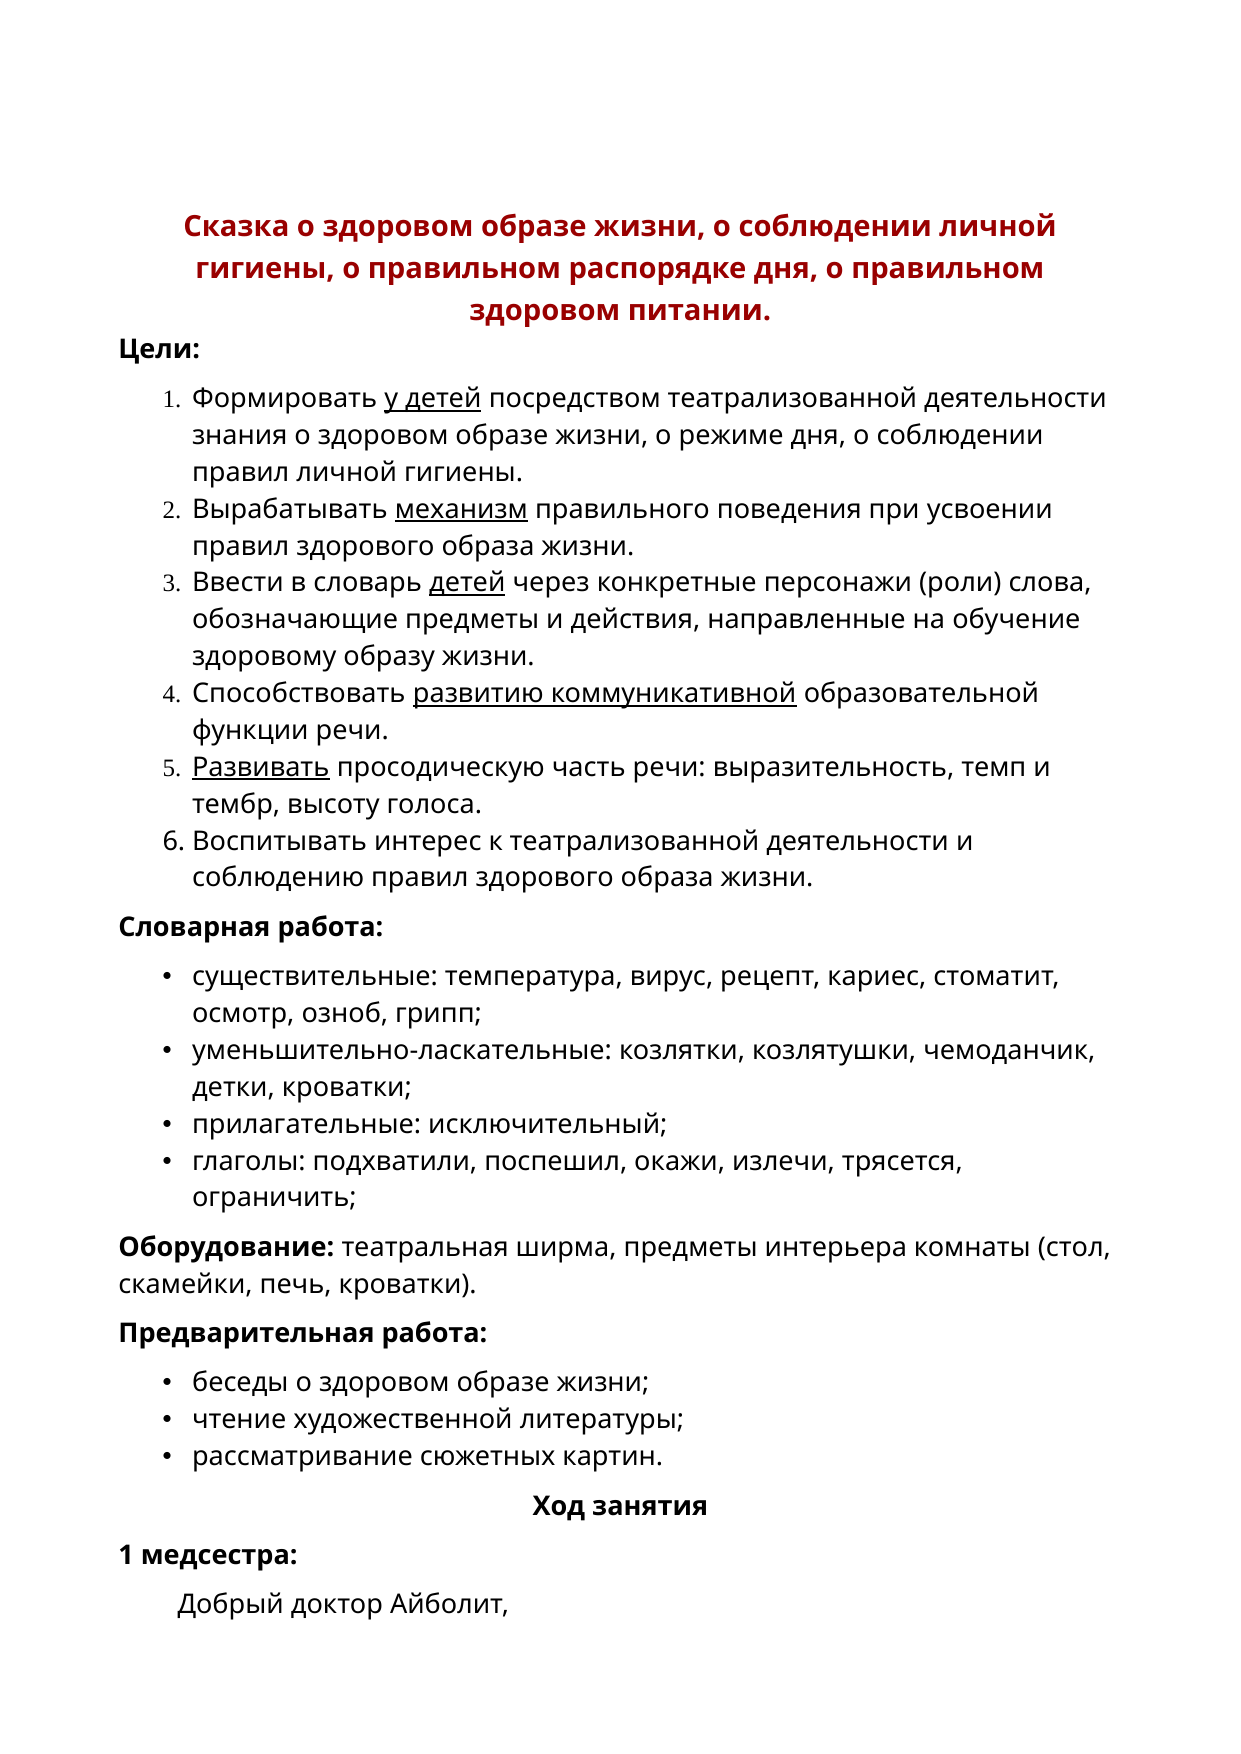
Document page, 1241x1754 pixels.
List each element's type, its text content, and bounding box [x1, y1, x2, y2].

list прилагательные: исключительный; [162, 1104, 1122, 1141]
list Способствовать развитию коммуникативной образовательной функции речи. [162, 673, 1122, 747]
list Развивать просодическую часть речи: выразительность, темп и тембр, высоту голоса. [162, 747, 1122, 821]
list чтение художественной литературы; [162, 1400, 1122, 1437]
text Оборудование: театральная ширма, предметы интерьера комнаты (стол, скамейки, печь, кроватки). [118, 1227, 1122, 1301]
text Цели: [118, 329, 1122, 366]
list Формировать у детей посредством театрализованной деятельности знания о здоровом образе жизни, о режиме дня, о соблюдении правил личной гигиены. [162, 378, 1122, 489]
list глаголы: подхватили, поспешил, окажи, излечи, трясется, ограничить; [162, 1141, 1122, 1215]
text Сказка о здоровом образе жизни, о соблюдении личной гигиены, о правильном распорядке дня, о правильном здоровом питании. [118, 202, 1122, 329]
text Словарная работа: [118, 907, 1122, 944]
list Воспитывать интерес к театрализованной деятельности и соблюдению правил здорового образа жизни. [162, 821, 1122, 895]
list беседы о здоровом образе жизни; [162, 1363, 1122, 1400]
list существительные: температура, вирус, рецепт, кариес, стоматит, осмотр, озноб, грипп; [162, 957, 1122, 1030]
text 1 медсестра: [118, 1535, 1122, 1572]
list Ввести в словарь детей через конкретные персонажи (роли) слова, обозначающие предметы и действия, направленные на обучение здоровому образу жизни. [162, 563, 1122, 673]
text Ход занятия [118, 1486, 1122, 1523]
list Вырабатывать механизм правильного поведения при усвоении правил здорового образа жизни. [162, 489, 1122, 563]
list уменьшительно-ласкательные: козлятки, козлятушки, чемоданчик, детки, кроватки; [162, 1030, 1122, 1104]
text Добрый доктор Айболит, [177, 1585, 1063, 1622]
text Предварительная работа: [118, 1313, 1122, 1350]
list рассматривание сюжетных картин. [162, 1437, 1122, 1473]
